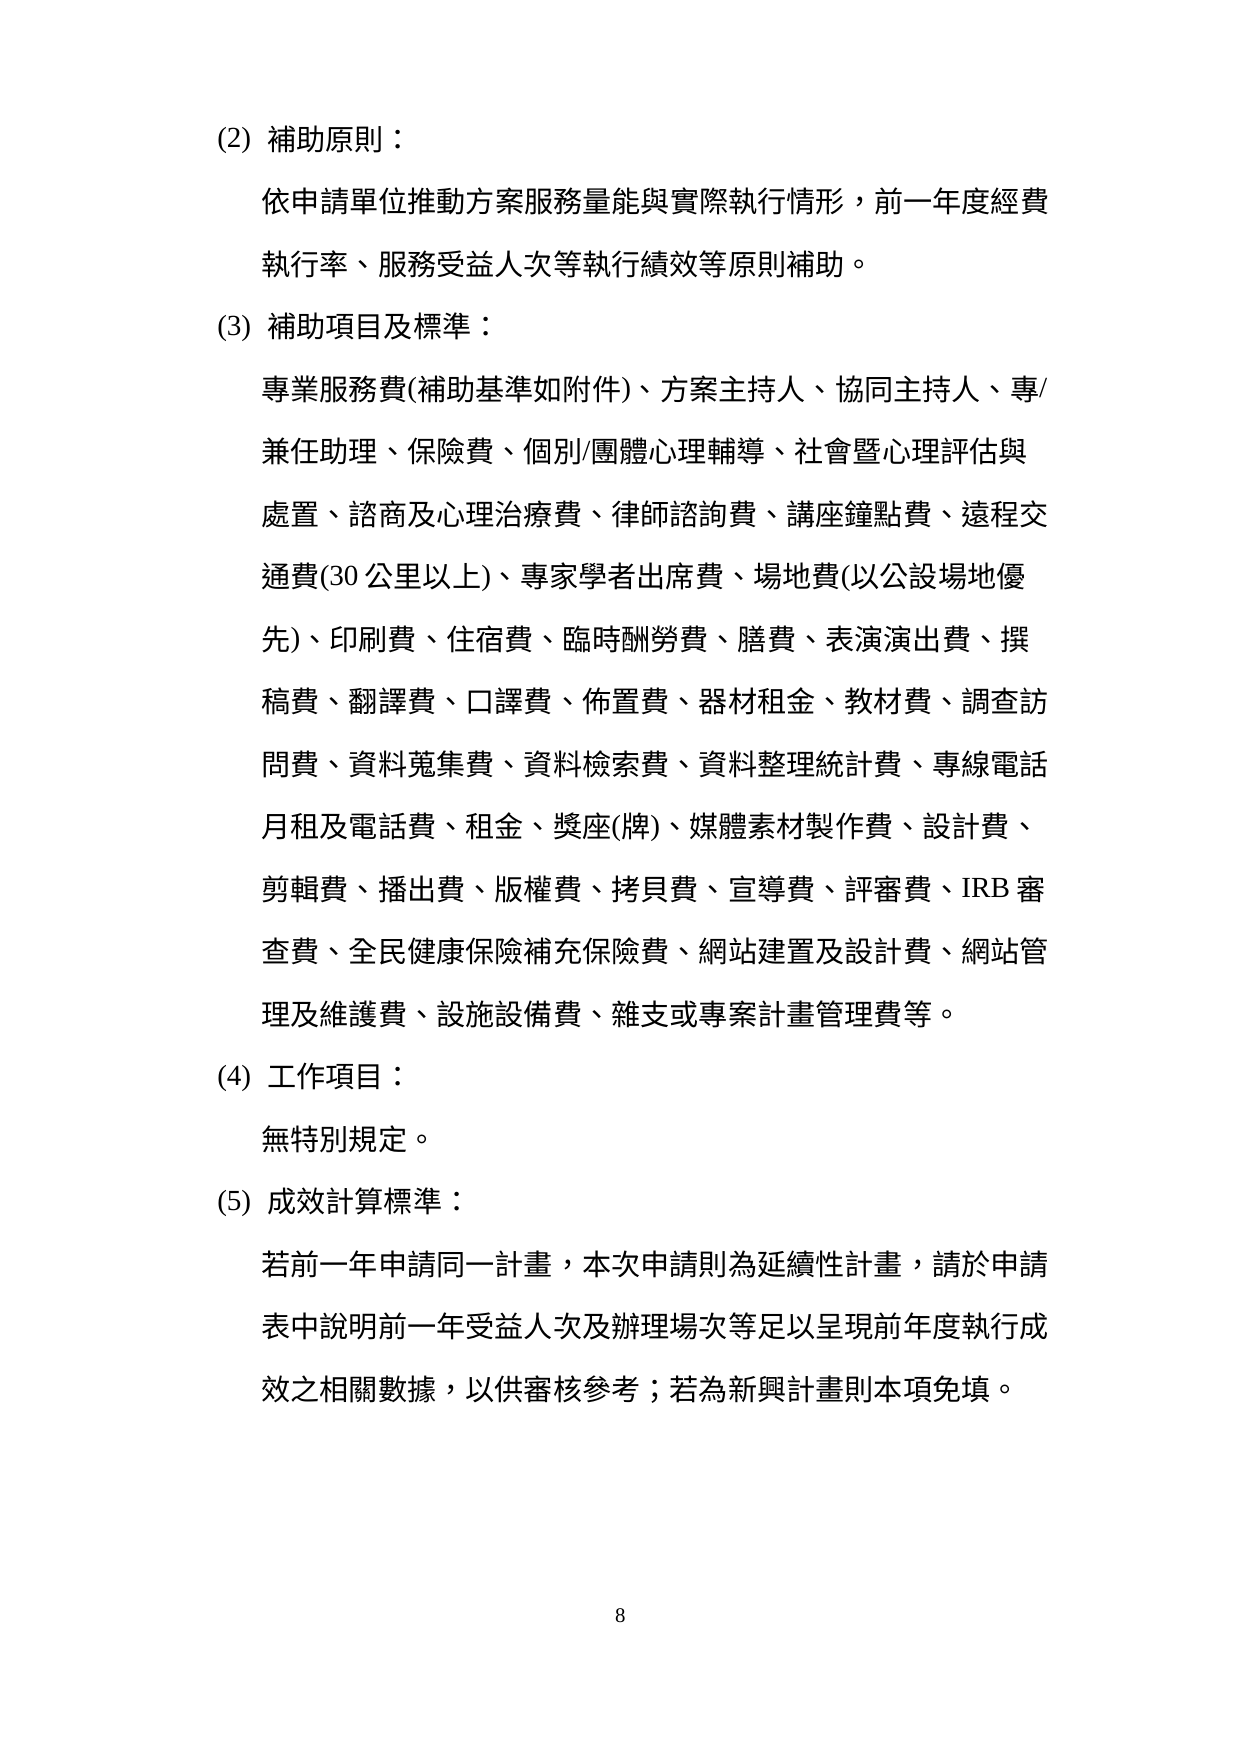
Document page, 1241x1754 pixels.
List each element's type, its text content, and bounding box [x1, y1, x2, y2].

text 依申請單位推動方案服務量能與實際執行情形，前一年度經費執行率、服務受益人次等執行績效等原則補助。 [261, 158, 1053, 283]
text 無特別規定。 [187, 1096, 1053, 1158]
list 工作項目： [217, 1033, 1053, 1096]
text 若前一年申請同一計畫，本次申請則為延續性計畫，請於申請表中說明前一年受益人次及辦理場次等足以呈現前年度執行成效之相關數據，以供審核參考；若為新興計畫則本項免填。 [261, 1221, 1053, 1408]
list 補助項目及標準： [217, 283, 1053, 346]
list 補助原則： [217, 96, 1053, 158]
list 成效計算標準： [217, 1158, 1053, 1221]
text 專業服務費(補助基準如附件)、方案主持人、協同主持人、專/兼任助理、保險費、個別/團體心理輔導、社會暨心理評估與處置、諮商及心理治療費、律師諮詢費、講座鐘點費、遠程交通費(30公里以上)、專家學者出席費、場地費(以公設場地優先)、印刷費、住宿費、臨時酬勞費、膳費、表演演出費、撰稿費、翻譯費、口譯費、佈置費、器材租金、教材費、調查訪問費、資料蒐集費、資料檢索費、資料整理統計費、專線電話月租及電話費、租金、獎座(牌)、媒體素材製作費、設計費、剪輯費、播出費、版權費、拷貝費、宣導費、評審費、IRB審查費、全民健康保險補充保險費、網站建置及設計費、網站管理及維護費、設施設備費、雜支或專案計畫管理費等。 [261, 346, 1053, 1033]
